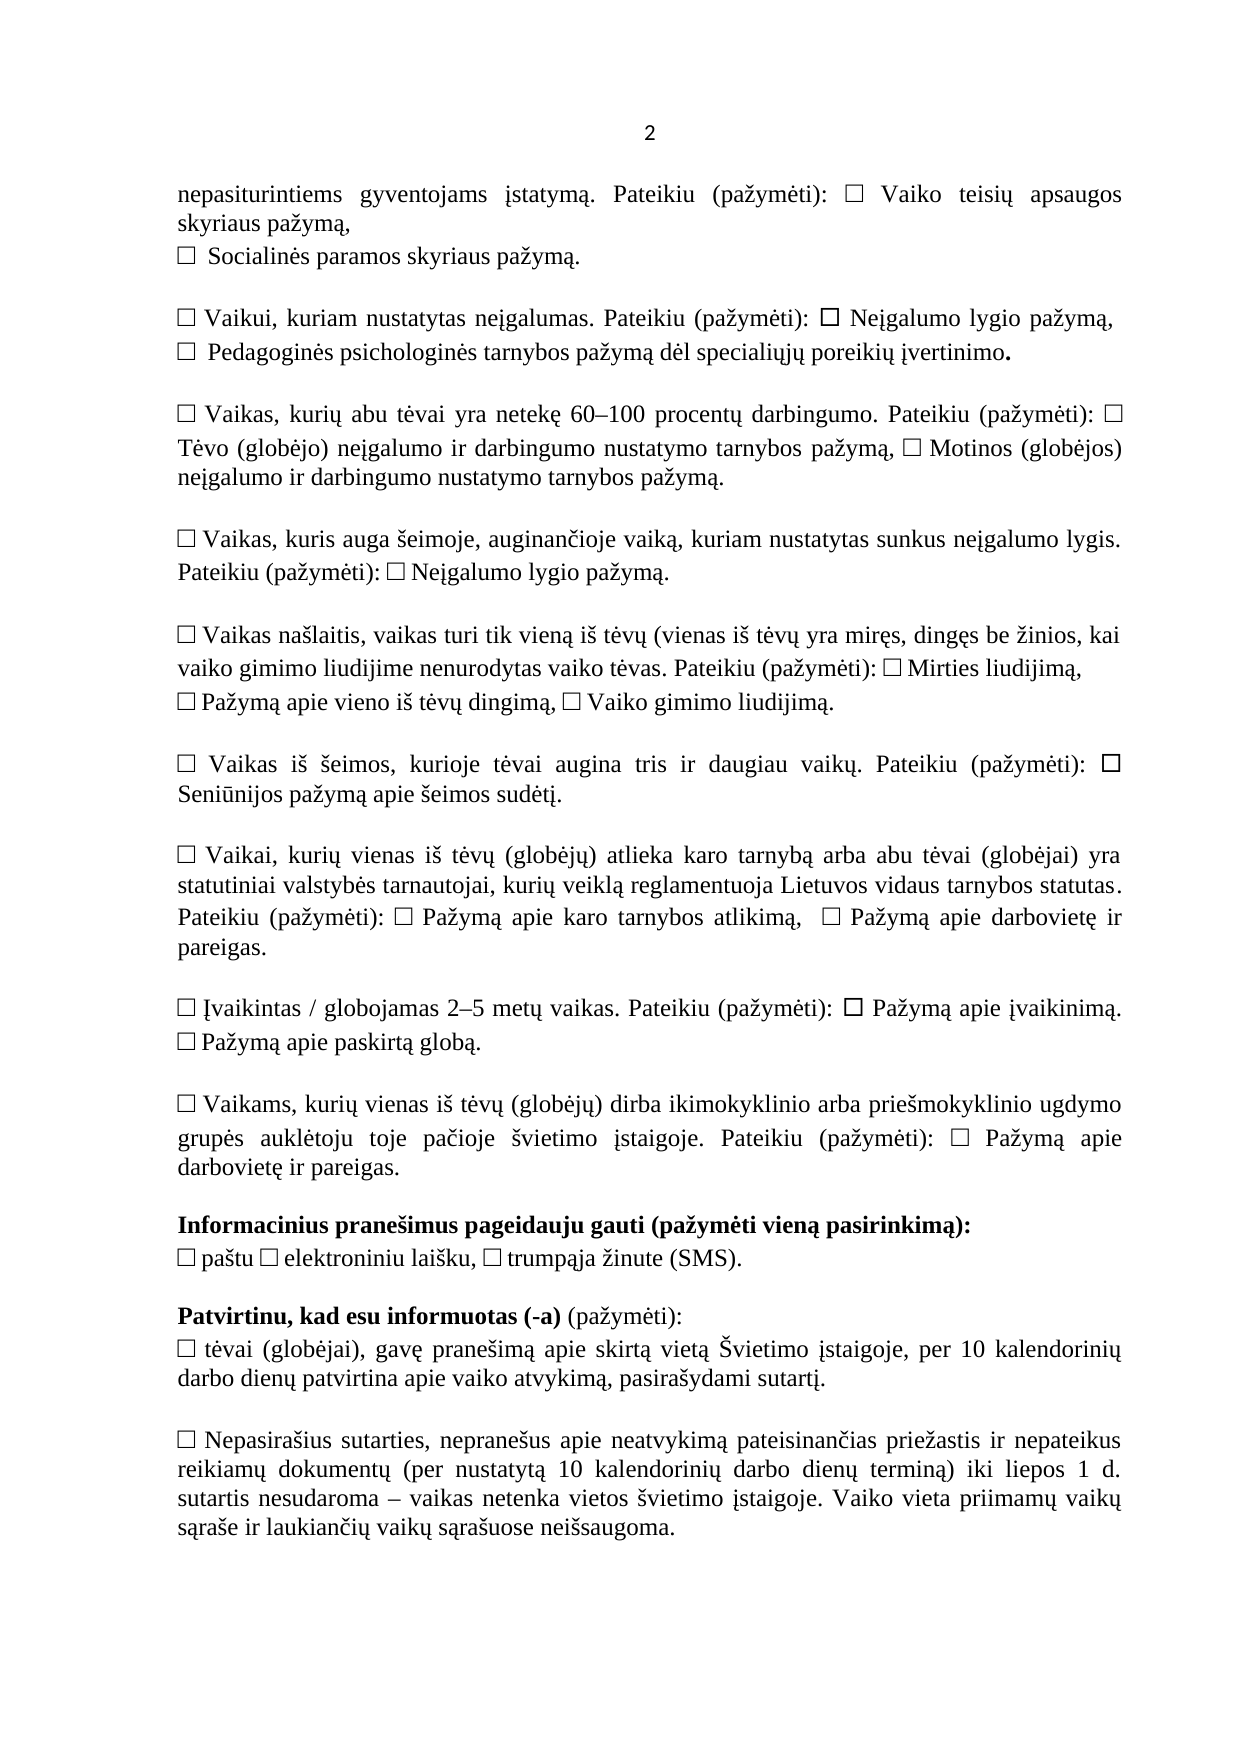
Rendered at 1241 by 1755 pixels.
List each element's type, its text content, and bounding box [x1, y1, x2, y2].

text □ Vaikas našlaitis, vaikas turi tik vieną iš tėvų (vienas iš tėvų yra miręs, dingęs be žinios, kai vaiko gimimo liudijime nenurodytas vaiko tėvas. Pateikiu (pažymėti): □ Mirties liudijimą, [177, 616, 1122, 683]
text Patvirtinu, kad esu informuotas (-a) (pažymėti): [177, 1301, 1122, 1330]
text □ Vaikams, kurių vienas iš tėvų (globėjų) dirba ikimokyklinio arba priešmokyklinio ugdymo grupės auklėtoju toje pačioje švietimo įstaigoje. Pateikiu (pažymėti): □ Pažymą apie darbovietę ir pareigas. [177, 1085, 1122, 1181]
text □ tėvai (globėjai), gavę pranešimą apie skirtą vietą Švietimo įstaigoje, per 10 kalendorinių darbo dienų patvirtina apie vaiko atvykimą, pasirašydami sutartį. [177, 1330, 1122, 1392]
text □ Vaikui, kuriam nustatytas neįgalumas. Pateikiu (pažymėti):  Neįgalumo lygio pažymą, □ Pedagoginės psichologinės tarnybos pažymą dėl specialiųjų poreikių įvertinimo. [177, 299, 1122, 367]
text □ Socialinės paramos skyriaus pažymą. [177, 237, 1122, 271]
text □ Pažymą apie vieno iš tėvų dingimą, □ Vaiko gimimo liudijimą. [177, 683, 1122, 716]
text nepasiturintiems gyventojams įstatymą. Pateikiu (pažymėti): □ Vaiko teisių apsaugos skyriaus pažymą, [177, 175, 1122, 237]
text □ Įvaikintas / globojamas 2–5 metų vaikas. Pateikiu (pažymėti):  Pažymą apie įvaikinimą. □ Pažymą apie paskirtą globą. [177, 989, 1122, 1057]
text □ Nepasirašius sutarties, nepranešus apie neatvykimą pateisinančias priežastis ir nepateikus reikiamų dokumentų (per nustatytą 10 kalendorinių darbo dienų terminą) iki liepos 1 d. sutartis nesudaroma – vaikas netenka vietos švietimo įstaigoje. Vaiko vieta priimamų vaikų sąraše ir laukiančių vaikų sąrašuose neišsaugoma. [177, 1421, 1122, 1541]
text Informacinius pranešimus pageidauju gauti (pažymėti vieną pasirinkimą): [177, 1210, 1122, 1239]
text □ paštu □ elektroniniu laišku, □ trumpąja žinute (SMS). [177, 1239, 1122, 1272]
text □ Vaikas, kuris auga šeimoje, auginančioje vaiką, kuriam nustatytas sunkus neįgalumo lygis. Pateikiu (pažymėti): □ Neįgalumo lygio pažymą. [177, 520, 1122, 587]
text □ Vaikai, kurių vienas iš tėvų (globėjų) atlieka karo tarnybą arba abu tėvai (globėjai) yra statutiniai valstybės tarnautojai, kurių veiklą reglamentuoja Lietuvos vidaus tarnybos statutas. Pateikiu (pažymėti): □ Pažymą apie karo tarnybos atlikimą, □ Pažymą apie darbovietę ir pareigas. [177, 836, 1122, 961]
text □ Vaikas iš šeimos, kurioje tėvai augina tris ir daugiau vaikų. Pateikiu (pažymėti):  Seniūnijos pažymą apie šeimos sudėtį. [177, 745, 1122, 807]
text □ Vaikas, kurių abu tėvai yra netekę 60–100 procentų darbingumo. Pateikiu (pažymėti): □ Tėvo (globėjo) neįgalumo ir darbingumo nustatymo tarnybos pažymą, □ Motinos (globėjos) neįgalumo ir darbingumo nustatymo tarnybos pažymą. [177, 395, 1122, 491]
